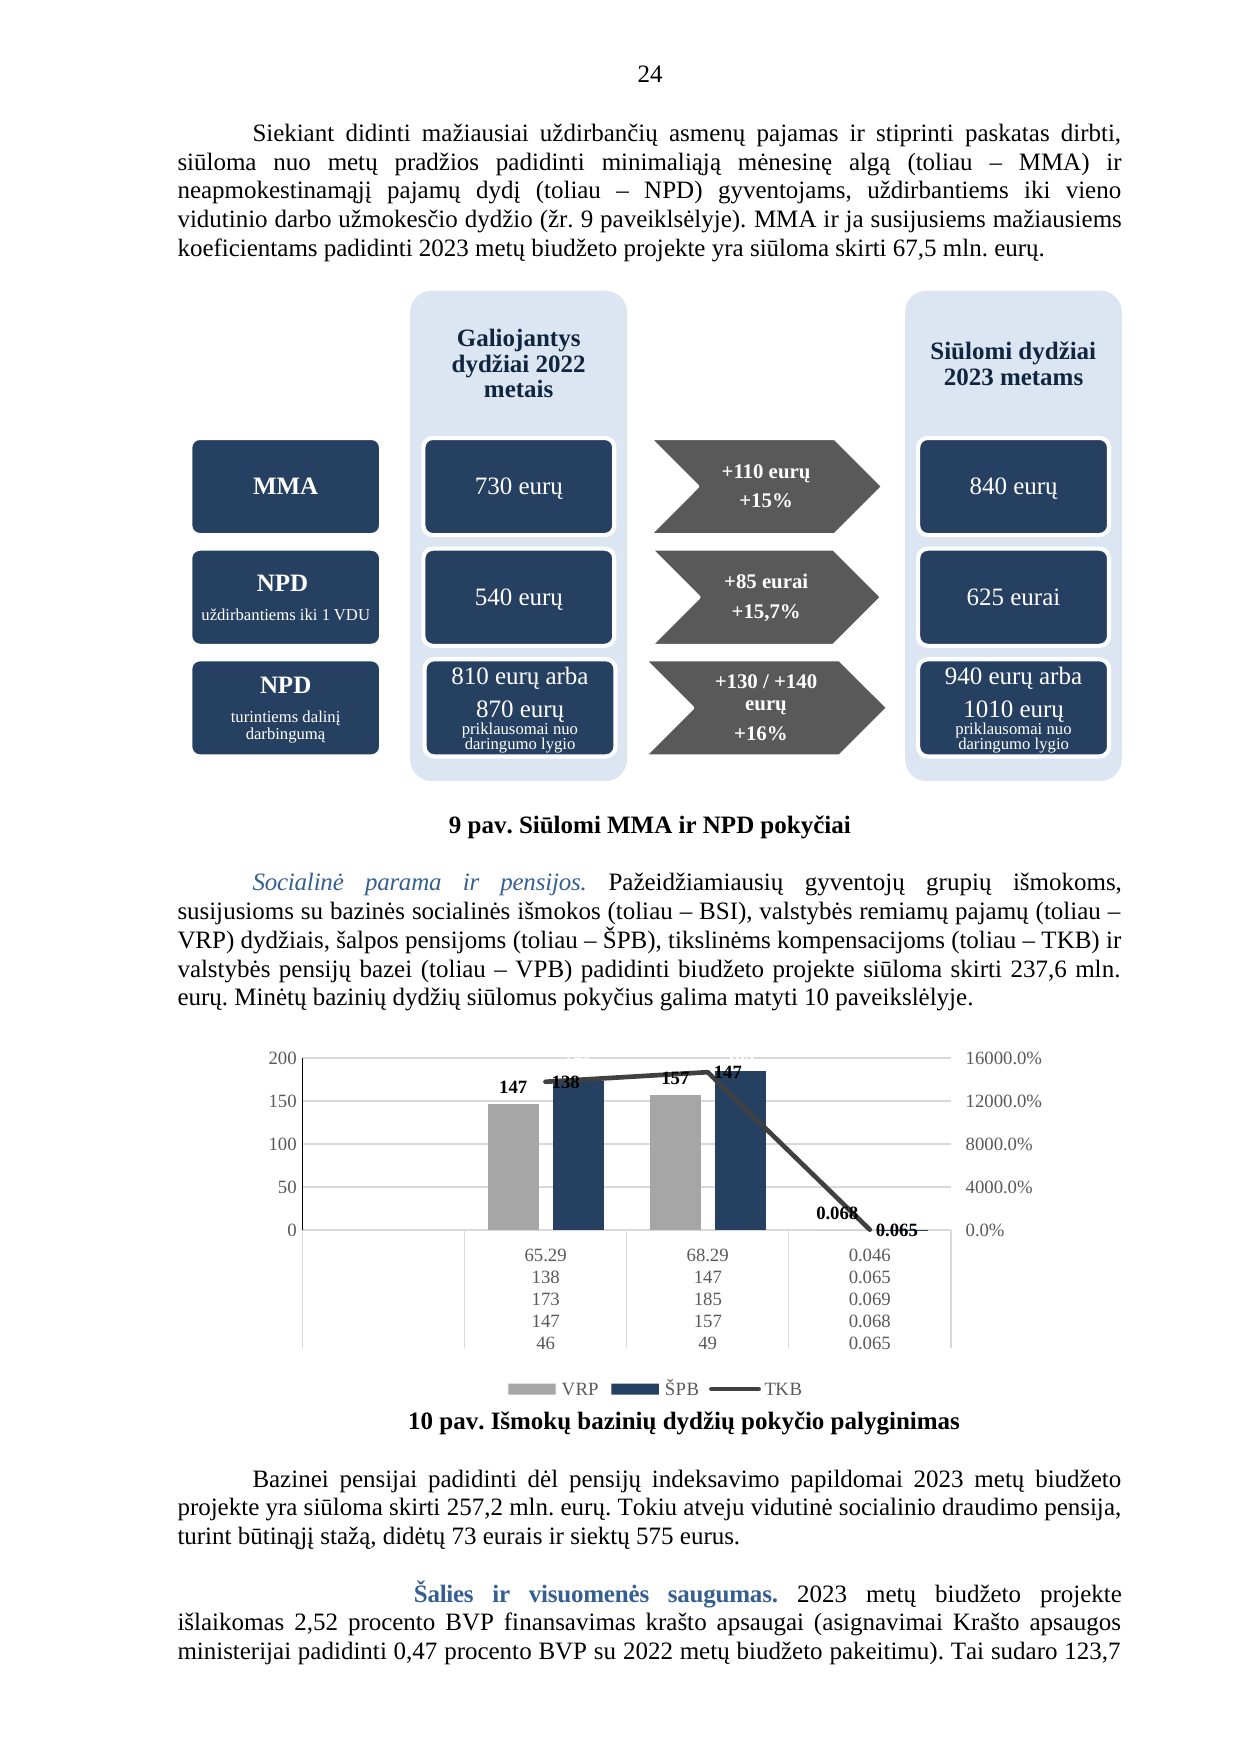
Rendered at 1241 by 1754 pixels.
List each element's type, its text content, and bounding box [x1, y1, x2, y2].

text 10 pav. Išmokų bazinių dydžių pokyčio palyginimas [177, 1406, 1122, 1435]
text Bazinei pensijai padidinti dėl pensijų indeksavimo papildomai 2023 metų biudžeto projekte yra siūloma skirti 257,2 mln. eurų. Tokiu atveju vidutinė socialinio draudimo pensija, turint būtinąjį stažą, didėtų 73 eurais ir siektų 575 eurus. [177, 1464, 1122, 1550]
text Siekiant didinti mažiausiai uždirbančių asmenų pajamas ir stiprinti paskatas dirbti, siūloma nuo metų pradžios padidinti minimaliąją mėnesinę algą (toliau – MMA) ir neapmokestinamąjį pajamų dydį (toliau – NPD) gyventojams, uždirbantiems iki vieno vidutinio darbo užmokesčio dydžio (žr. 9 paveiklsėlyje). MMA ir ja susijusiems mažiausiems koeficientams padidinti 2023 metų biudžeto projekte yra siūloma skirti 67,5 mln. eurų. [177, 118, 1122, 262]
text Šalies ir visuomenės saugumas. 2023 metų biudžeto projekte išlaikomas 2,52 procento BVP finansavimas krašto apsaugai (asignavimai Krašto apsaugos ministerijai padidinti 0,47 procento BVP su 2022 metų biudžeto pakeitimu). Tai sudaro 123,7 [177, 1579, 1122, 1665]
text Socialinė parama ir pensijos. Pažeidžiamiausių gyventojų grupių išmokoms, susijusioms su bazinės socialinės išmokos (toliau – BSI), valstybės remiamų pajamų (toliau – VRP) dydžiais, šalpos pensijoms (toliau – ŠPB), tikslinėms kompensacijoms (toliau – TKB) ir valstybės pensijų bazei (toliau – VPB) padidinti biudžeto projekte siūloma skirti 237,6 mln. eurų. Minėtų bazinių dydžių siūlomus pokyčius galima matyti 10 paveikslėlyje. [177, 867, 1122, 1011]
text 9 pav. Siūlomi MMA ir NPD pokyčiai [177, 810, 1122, 839]
